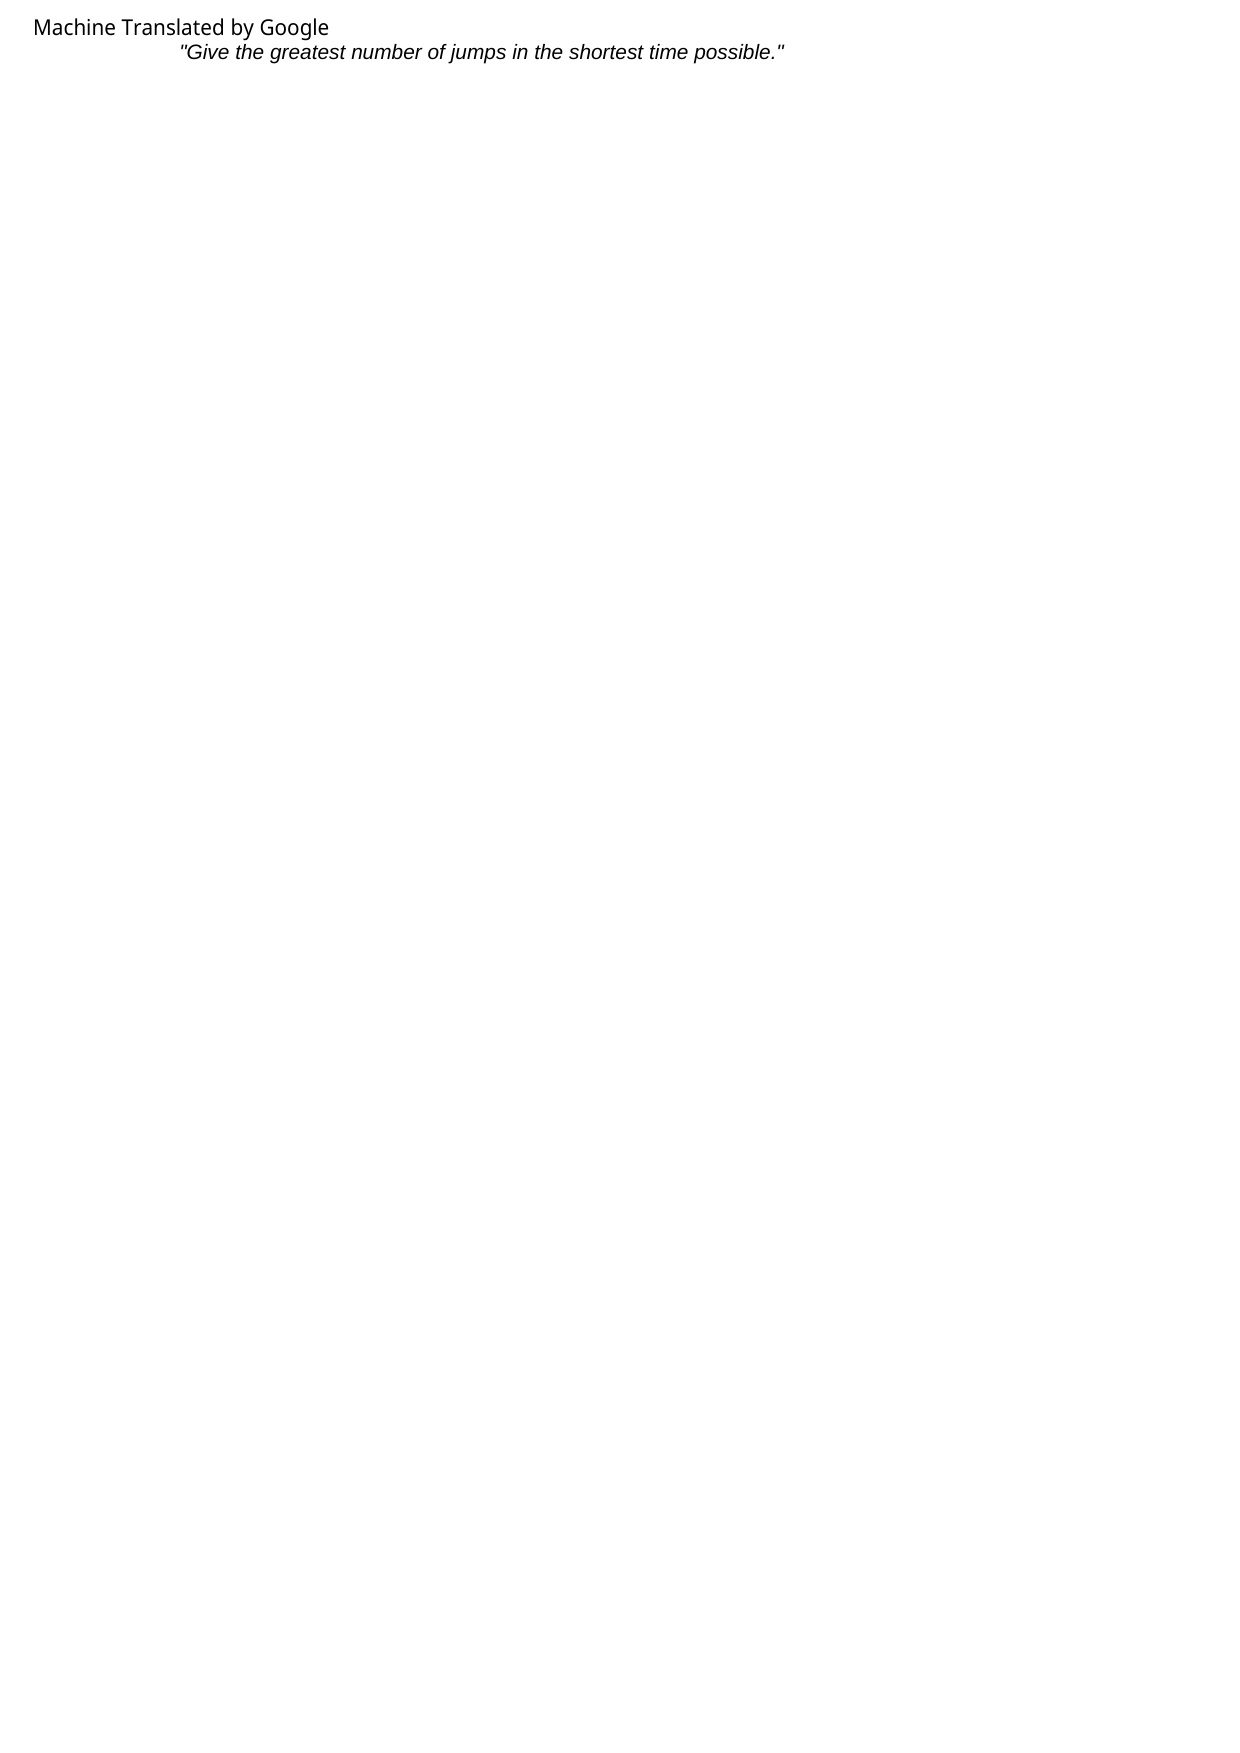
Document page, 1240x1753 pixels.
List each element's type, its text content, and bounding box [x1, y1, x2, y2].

text "Give the greatest number of jumps in the shortest time possible." [179, 39, 1162, 63]
